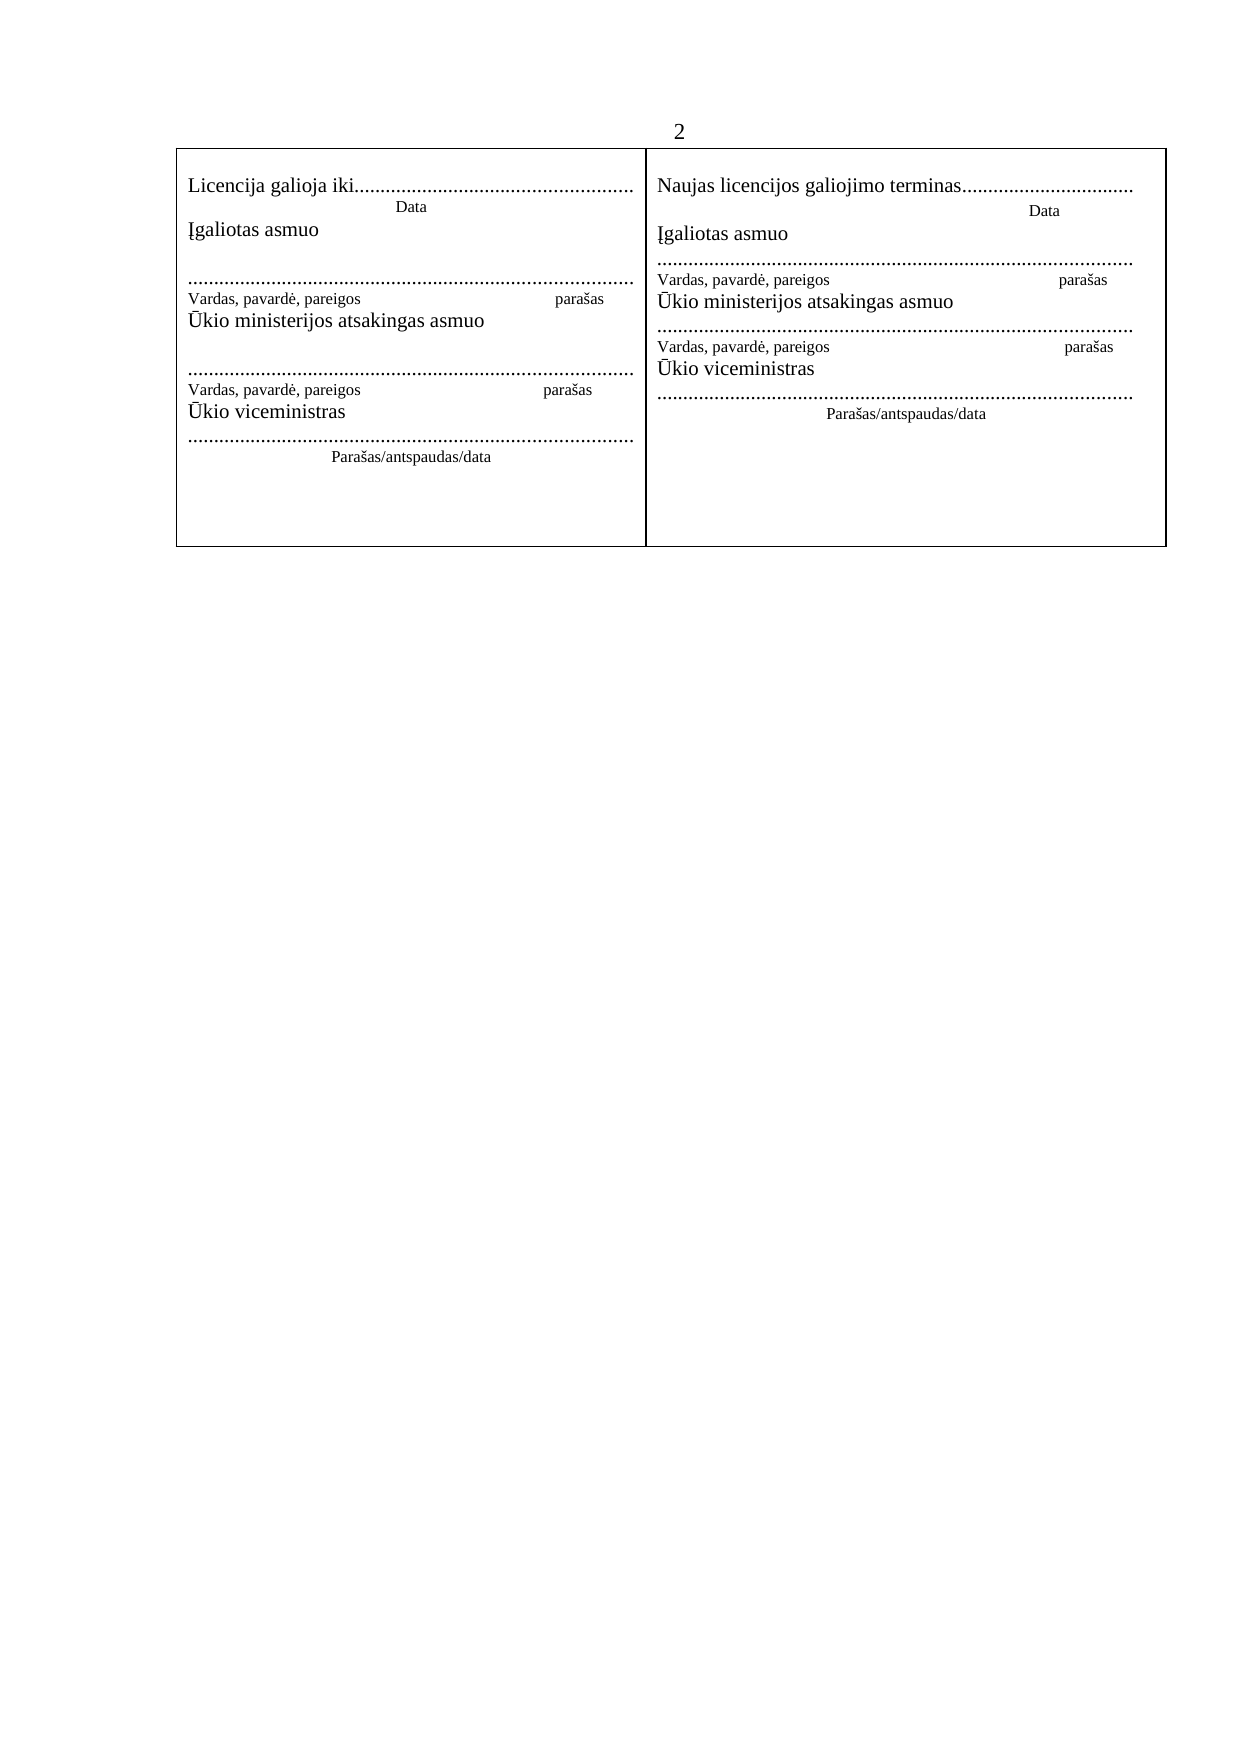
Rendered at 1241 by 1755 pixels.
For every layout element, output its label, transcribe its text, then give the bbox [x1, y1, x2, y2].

table_cell Naujas licencijos galiojimo terminas Data Įgaliotas asmuo Vardas, pavardė, pareigos parašas Ūkio ministerijos atsakingas asmuo Vardas, pavardė, pareigos parašas Ūkio viceministras Parašas/antspaudas/data [647, 149, 1165, 546]
table_cell [1167, 148, 1180, 546]
table_cell Licencija galioja iki Data Įgaliotas asmuo Vardas, pavardė, pareigos parašas Ūkio ministerijos atsakingas asmuo Vardas, pavardė, pareigos parašas Ūkio viceministras Parašas/antspaudas/data [177, 149, 645, 546]
